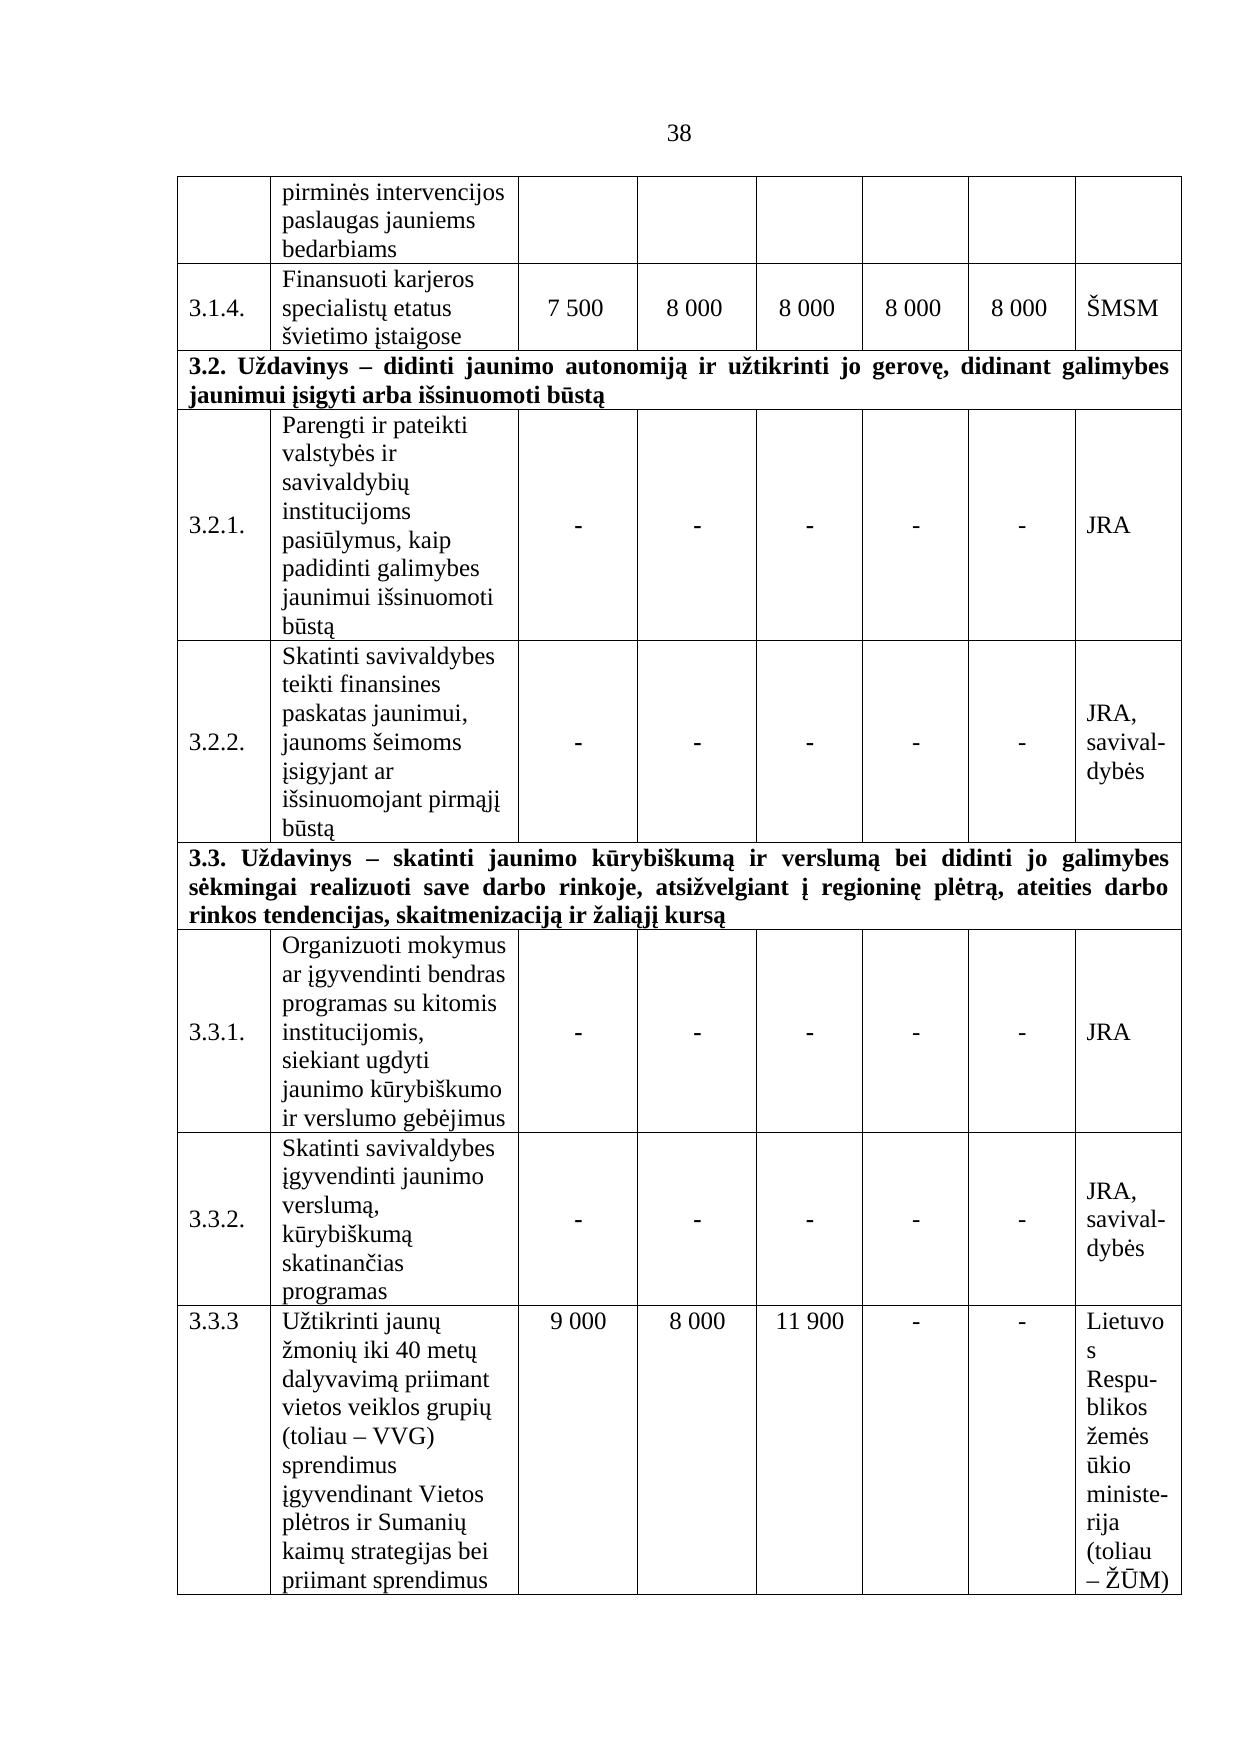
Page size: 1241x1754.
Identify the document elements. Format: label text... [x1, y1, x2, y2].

table_cell - [757, 930, 862, 1132]
table_cell - [638, 930, 756, 1132]
table_cell - [969, 1133, 1075, 1305]
table_cell ŠMSM [1076, 264, 1181, 350]
table_cell 3.2.2. [178, 641, 270, 842]
table_cell - [863, 177, 968, 263]
table_cell 8 000 [969, 264, 1075, 350]
table_cell 8 000 [863, 264, 968, 350]
table_cell - [863, 1306, 968, 1594]
table_cell Skatinti savivaldybes teikti finansines paskatas jaunimui, jaunoms šeimoms įsigyjant ar išsinuomojant pirmąjį būstą [271, 641, 518, 842]
table_cell - [863, 410, 968, 640]
table_cell - [638, 177, 756, 263]
table_cell - [519, 930, 637, 1132]
table_cell - [969, 410, 1075, 640]
table_cell Užtikrinti jaunų žmonių iki 40 metų dalyvavimą priimant vietos veiklos grupių (toliau – VVG) sprendimus įgyvendinant Vietos plėtros ir Sumanių kaimų strategijas bei priimant sprendimus [271, 1306, 518, 1594]
table_cell Parengti ir pateikti valstybės ir savivaldybių institucijoms pasiūlymus, kaip padidinti galimybes jaunimui išsinuomoti būstą [271, 410, 518, 640]
table_cell JRA, savival-dybės [1076, 641, 1181, 842]
table_cell 3.1.4. [178, 264, 270, 350]
table_cell JRA [1076, 930, 1181, 1132]
table_cell - [969, 641, 1075, 842]
table_cell - [969, 1306, 1075, 1594]
table_cell 8 000 [638, 264, 756, 350]
table_cell JRA, savival-dybės [1076, 1133, 1181, 1305]
table_cell - [969, 177, 1075, 263]
table_cell - [863, 1133, 968, 1305]
table_cell - [519, 177, 637, 263]
table_cell - [863, 930, 968, 1132]
table_cell JRA [1076, 410, 1181, 640]
table_cell [178, 177, 270, 263]
table_cell - [519, 1133, 637, 1305]
table_cell 9 000 [519, 1306, 637, 1594]
table_cell [1076, 177, 1181, 263]
table_cell 8 000 [638, 1306, 756, 1594]
table_cell Lietuvos Respu-blikos žemės ūkio ministe-rija (toliau – ŽŪM) [1076, 1306, 1181, 1594]
table_cell 3.3.2. [178, 1133, 270, 1305]
table_cell 7 500 [519, 264, 637, 350]
table_cell - [757, 641, 862, 842]
table_cell - [863, 641, 968, 842]
table_cell - [638, 1133, 756, 1305]
table_cell - [757, 1133, 862, 1305]
table_cell - [969, 930, 1075, 1132]
table_cell - [638, 410, 756, 640]
table_cell pirminės intervencijos paslaugas jauniems bedarbiams [271, 177, 518, 263]
table_cell 3.3. Uždavinys – skatinti jaunimo kūrybiškumą ir verslumą bei didinti jo galimybes sėkmingai realizuoti save darbo rinkoje, atsižvelgiant į regioninę plėtrą, ateities darbo rinkos tendencijas, skaitmenizaciją ir žaliąjį kursą [178, 843, 1181, 929]
table_cell 3.3.3 [178, 1306, 270, 1594]
table_cell Skatinti savivaldybes įgyvendinti jaunimo verslumą, kūrybiškumą skatinančias programas [271, 1133, 518, 1305]
table_cell Organizuoti mokymus ar įgyvendinti bendras programas su kitomis institucijomis, siekiant ugdyti jaunimo kūrybiškumo ir verslumo gebėjimus [271, 930, 518, 1132]
table_cell 3.3.1. [178, 930, 270, 1132]
table_cell 8 000 [757, 264, 862, 350]
table_cell 3.2. Uždavinys – didinti jaunimo autonomiją ir užtikrinti jo gerovę, didinant galimybes jaunimui įsigyti arba išsinuomoti būstą [178, 351, 1181, 409]
table_cell - [638, 641, 756, 842]
table_cell 11 900 [757, 1306, 862, 1594]
table_cell - [519, 410, 637, 640]
table_cell - [757, 410, 862, 640]
table_cell Finansuoti karjeros specialistų etatus švietimo įstaigose [271, 264, 518, 350]
table_cell 3.2.1. [178, 410, 270, 640]
table_cell - [519, 641, 637, 842]
table_cell - [757, 177, 862, 263]
